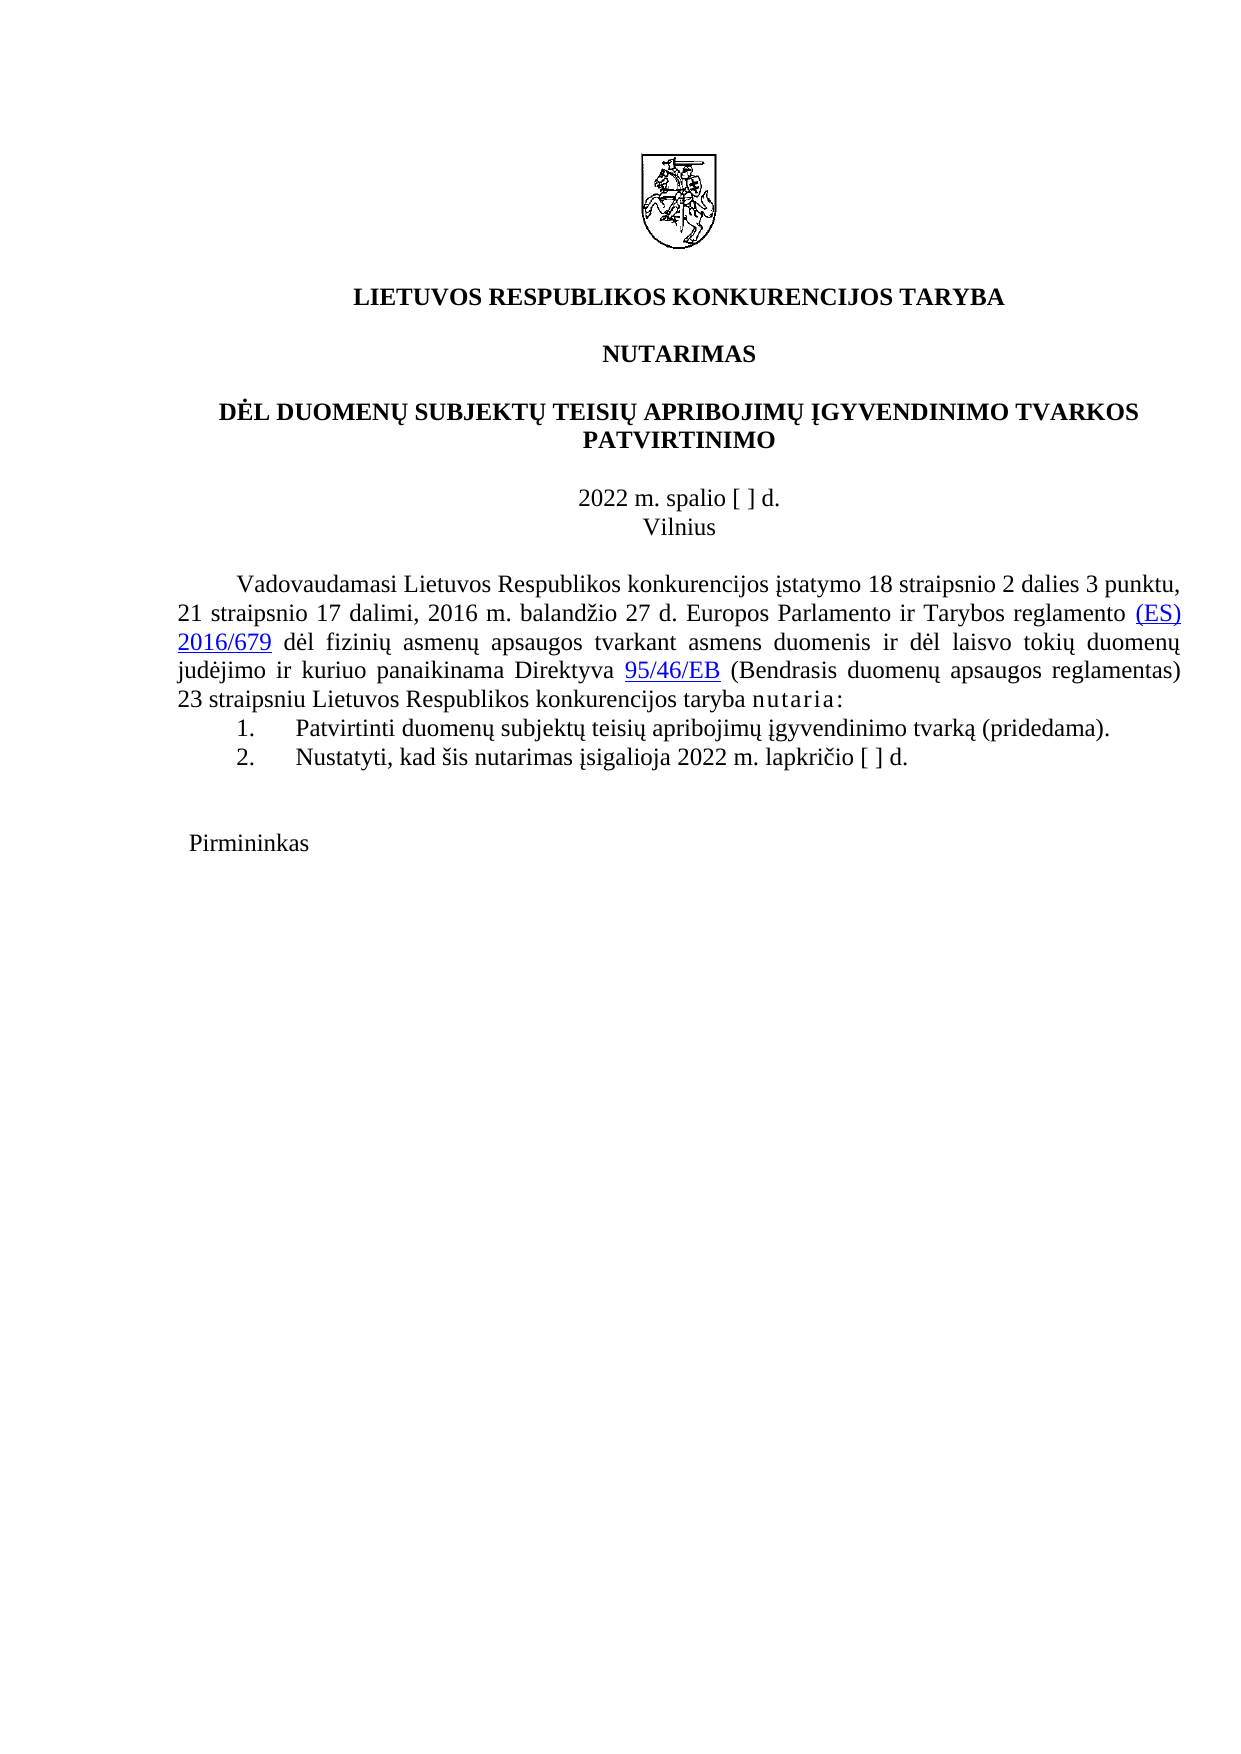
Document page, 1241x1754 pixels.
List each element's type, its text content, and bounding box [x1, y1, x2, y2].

text 1. Patvirtinti duomenų subjektų teisių apribojimų įgyvendinimo tvarką (pridedama). [177, 713, 1181, 742]
text Vilnius [177, 512, 1181, 541]
text 2. Nustatyti, kad šis nutarimas įsigalioja 2022 m. lapkričio [ ] d. [177, 742, 1181, 771]
text 2022 m. spalio [ ] d. [177, 483, 1181, 512]
table_header [679, 828, 1180, 857]
table_header Pirmininkas [177, 828, 679, 857]
text Vadovaudamasi Lietuvos Respublikos konkurencijos įstatymo 18 straipsnio 2 dalies 3 punktu, 21 straipsnio 17 dalimi, 2016 m. balandžio 27 d. Europos Parlamento ir Tarybos reglamento (ES) 2016/679 dėl fizinių asmenų apsaugos tvarkant asmens duomenis ir dėl laisvo tokių duomenų judėjimo ir kuriuo panaikinama Direktyva 95/46/EB (Bendrasis duomenų apsaugos reglamentas) 23 straipsniu Lietuvos Respublikos konkurencijos taryba nutaria: [177, 569, 1181, 713]
text Nutarimas [177, 339, 1181, 368]
text Lietuvos Respublikos konkurencijos taryba [177, 282, 1181, 311]
text Dėl duomenų subjektų teisių apribojimų įgyvendinimo tvarkos patvirtinimo [177, 397, 1181, 454]
